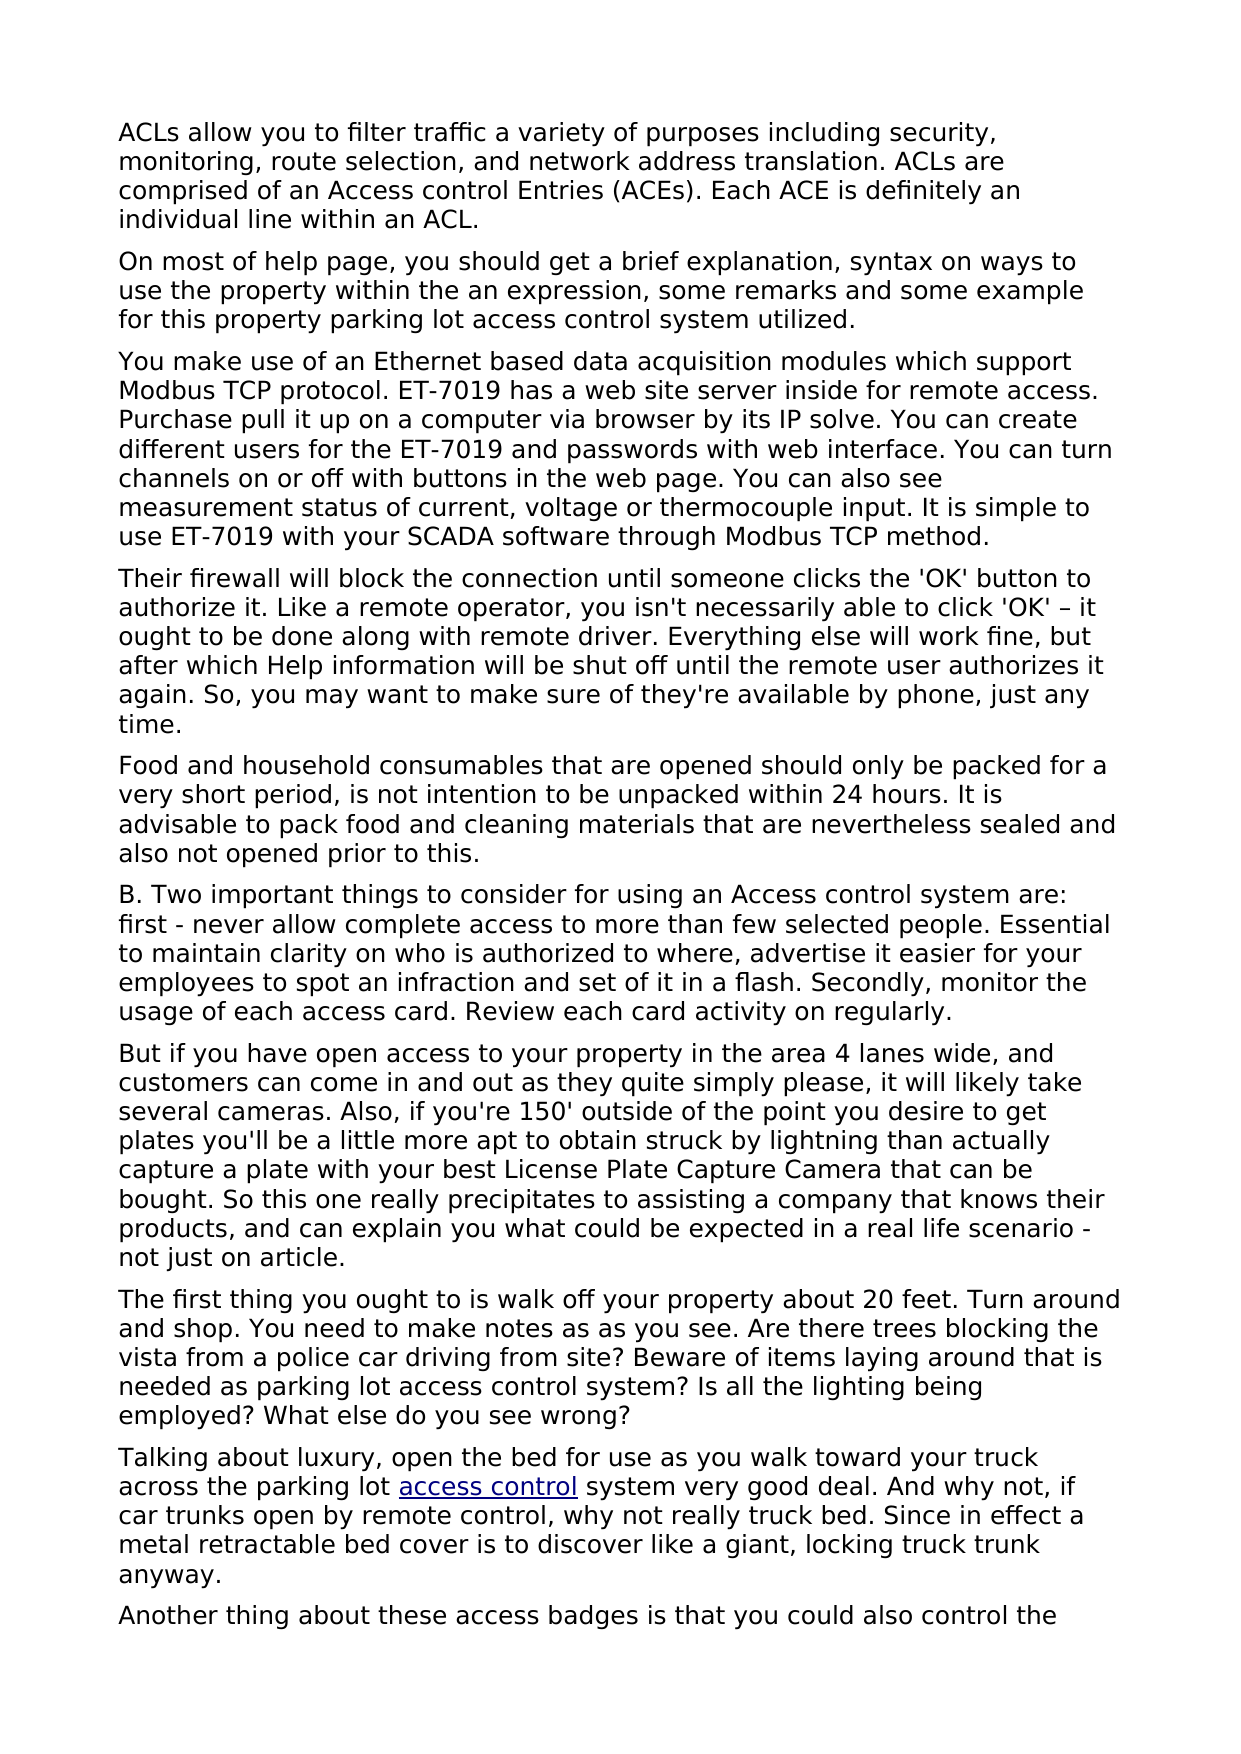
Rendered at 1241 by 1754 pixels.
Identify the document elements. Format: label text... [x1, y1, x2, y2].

text But if you have open access to your property in the area 4 lanes wide, and customers can come in and out as they quite simply please, it will likely take several cameras. Also, if you're 150' outside of the point you desire to get plates you'll be a little more apt to obtain struck by lightning than actually capture a plate with your best License Plate Capture Camera that can be bought. So this one really precipitates to assisting a company that knows their products, and can explain you what could be expected in a real life scenario - not just on article. [118, 1039, 1122, 1272]
text Their firewall will block the connection until someone clicks the 'OK' button to authorize it. Like a remote operator, you isn't necessarily able to click 'OK' – it ought to be done along with remote driver. Everything else will work fine, but after which Help information will be shut off until the remote user authorizes it again. So, you may want to make sure of they're available by phone, just any time. [118, 564, 1122, 739]
text B. Two important things to consider for using an Access control system are: first - never allow complete access to more than few selected people. Essential to maintain clarity on who is authorized to where, advertise it easier for your employees to spot an infraction and set of it in a flash. Secondly, monitor the usage of each access card. Review each card activity on regularly. [118, 881, 1122, 1026]
text Another thing about these access badges is that you could also control the [118, 1601, 1122, 1631]
text ACLs allow you to filter traffic a variety of purposes including security, monitoring, route selection, and network address translation. ACLs are comprised of an Access control Entries (ACEs). Each ACE is definitely an individual line within an ACL. [118, 118, 1122, 235]
text The first thing you ought to is walk off your property about 20 feet. Turn around and shop. You need to make notes as as you see. Are there trees blocking the vista from a police car driving from site? Beware of items laying around that is needed as parking lot access control system? Is all the lighting being employed? What else do you see wrong? [118, 1285, 1122, 1431]
text Food and household consumables that are opened should only be packed for a very short period, is not intention to be unpacked within 24 hours. It is advisable to pack food and cleaning materials that are nevertheless sealed and also not opened prior to this. [118, 751, 1122, 868]
text On most of help page, you should get a brief explanation, syntax on ways to use the property within the an expression, some remarks and some example for this property parking lot access control system utilized. [118, 247, 1122, 335]
text Talking about luxury, open the bed for use as you walk toward your truck across the parking lot access control system very good deal. And why not, if car trunks open by remote control, why not really truck bed. Since in effect a metal retractable bed cover is to discover like a giant, locking truck trunk anyway. [118, 1443, 1122, 1589]
text You make use of an Ethernet based data acquisition modules which support Modbus TCP protocol. ET-7019 has a web site server inside for remote access. Purchase pull it up on a computer via browser by its IP solve. You can create different users for the ET-7019 and passwords with web interface. You can turn channels on or off with buttons in the web page. You can also see measurement status of current, voltage or thermocouple input. It is simple to use ET-7019 with your SCADA software through Modbus TCP method. [118, 347, 1122, 551]
